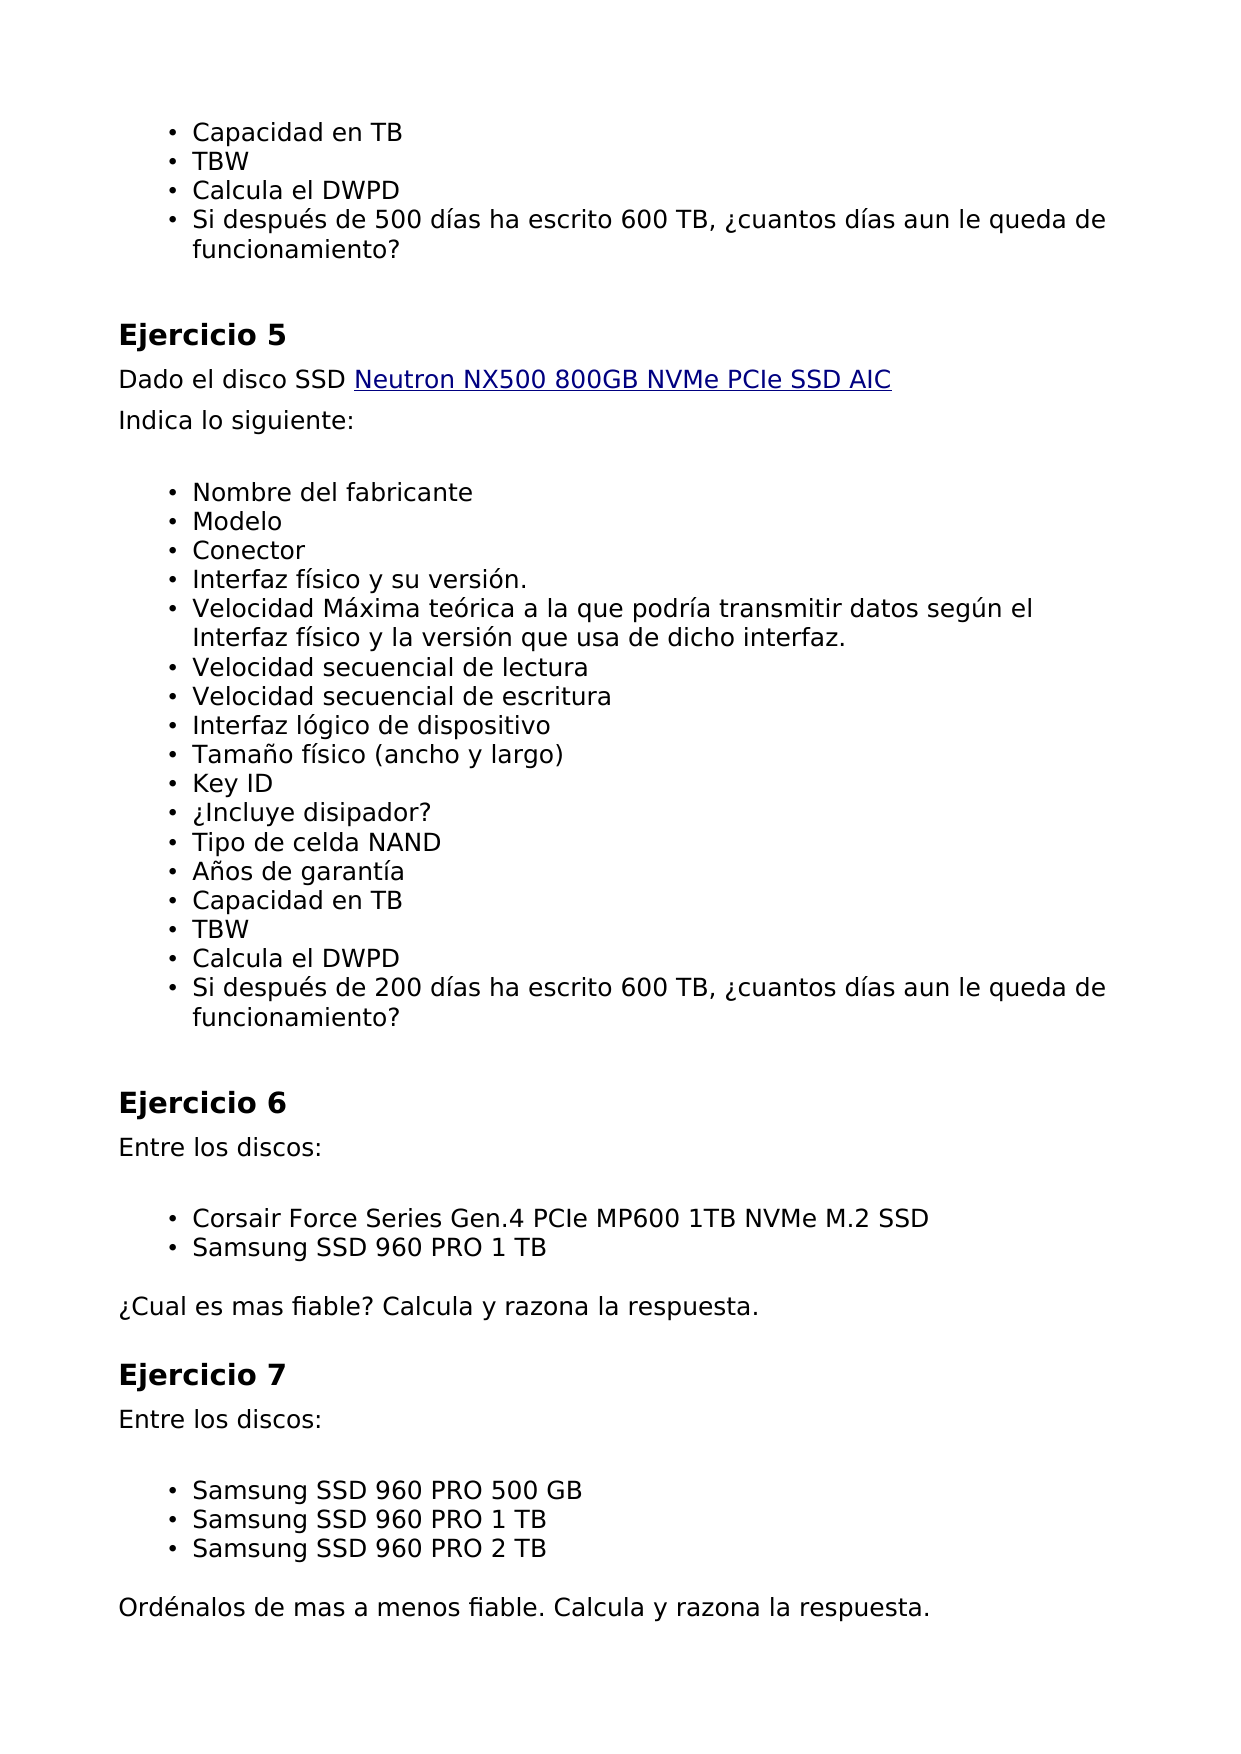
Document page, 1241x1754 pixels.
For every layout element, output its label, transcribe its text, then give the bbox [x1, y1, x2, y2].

text Dado el disco SSD Neutron NX500 800GB NVMe PCIe SSD AIC [118, 365, 1122, 394]
list Key ID [177, 769, 1122, 798]
text Entre los discos: [118, 1133, 1122, 1162]
list Tamaño físico (ancho y largo) [177, 740, 1122, 769]
subtitle Ejercicio 6 [118, 1086, 1122, 1120]
list Conector [177, 536, 1122, 565]
list Samsung SSD 960 PRO 2 TB [177, 1534, 1122, 1563]
text Ordénalos de mas a menos fiable. Calcula y razona la respuesta. [118, 1593, 1122, 1622]
list Velocidad secuencial de escritura [177, 682, 1122, 711]
list Corsair Force Series Gen.4 PCIe MP600 1TB NVMe M.2 SSD [177, 1204, 1122, 1233]
subtitle Ejercicio 7 [118, 1358, 1122, 1392]
list Interfaz lógico de dispositivo [177, 711, 1122, 740]
list Samsung SSD 960 PRO 1 TB [177, 1233, 1122, 1262]
list Velocidad Máxima teórica a la que podría transmitir datos según el Interfaz físico y la versión que usa de dicho interfaz. [177, 594, 1122, 653]
subtitle Ejercicio 5 [118, 318, 1122, 352]
list Capacidad en TB [177, 118, 1122, 147]
list TBW [177, 147, 1122, 176]
list Si después de 500 días ha escrito 600 TB, ¿cuantos días aun le queda de funcionamiento? [177, 206, 1122, 264]
list ¿Incluye disipador? [177, 798, 1122, 828]
list Nombre del fabricante [177, 478, 1122, 507]
text ¿Cual es mas fiable? Calcula y razona la respuesta. [118, 1292, 1122, 1321]
text Indica lo siguiente: [118, 407, 1122, 436]
list Velocidad secuencial de lectura [177, 653, 1122, 682]
list Modelo [177, 507, 1122, 536]
list Samsung SSD 960 PRO 1 TB [177, 1505, 1122, 1534]
list Tipo de celda NAND [177, 828, 1122, 857]
list Calcula el DWPD [177, 176, 1122, 206]
list Si después de 200 días ha escrito 600 TB, ¿cuantos días aun le queda de funcionamiento? [177, 973, 1122, 1032]
list Calcula el DWPD [177, 944, 1122, 973]
text Entre los discos: [118, 1405, 1122, 1434]
list Capacidad en TB [177, 886, 1122, 915]
list Samsung SSD 960 PRO 500 GB [177, 1476, 1122, 1505]
list TBW [177, 915, 1122, 944]
list Interfaz físico y su versión. [177, 565, 1122, 594]
list Años de garantía [177, 857, 1122, 886]
